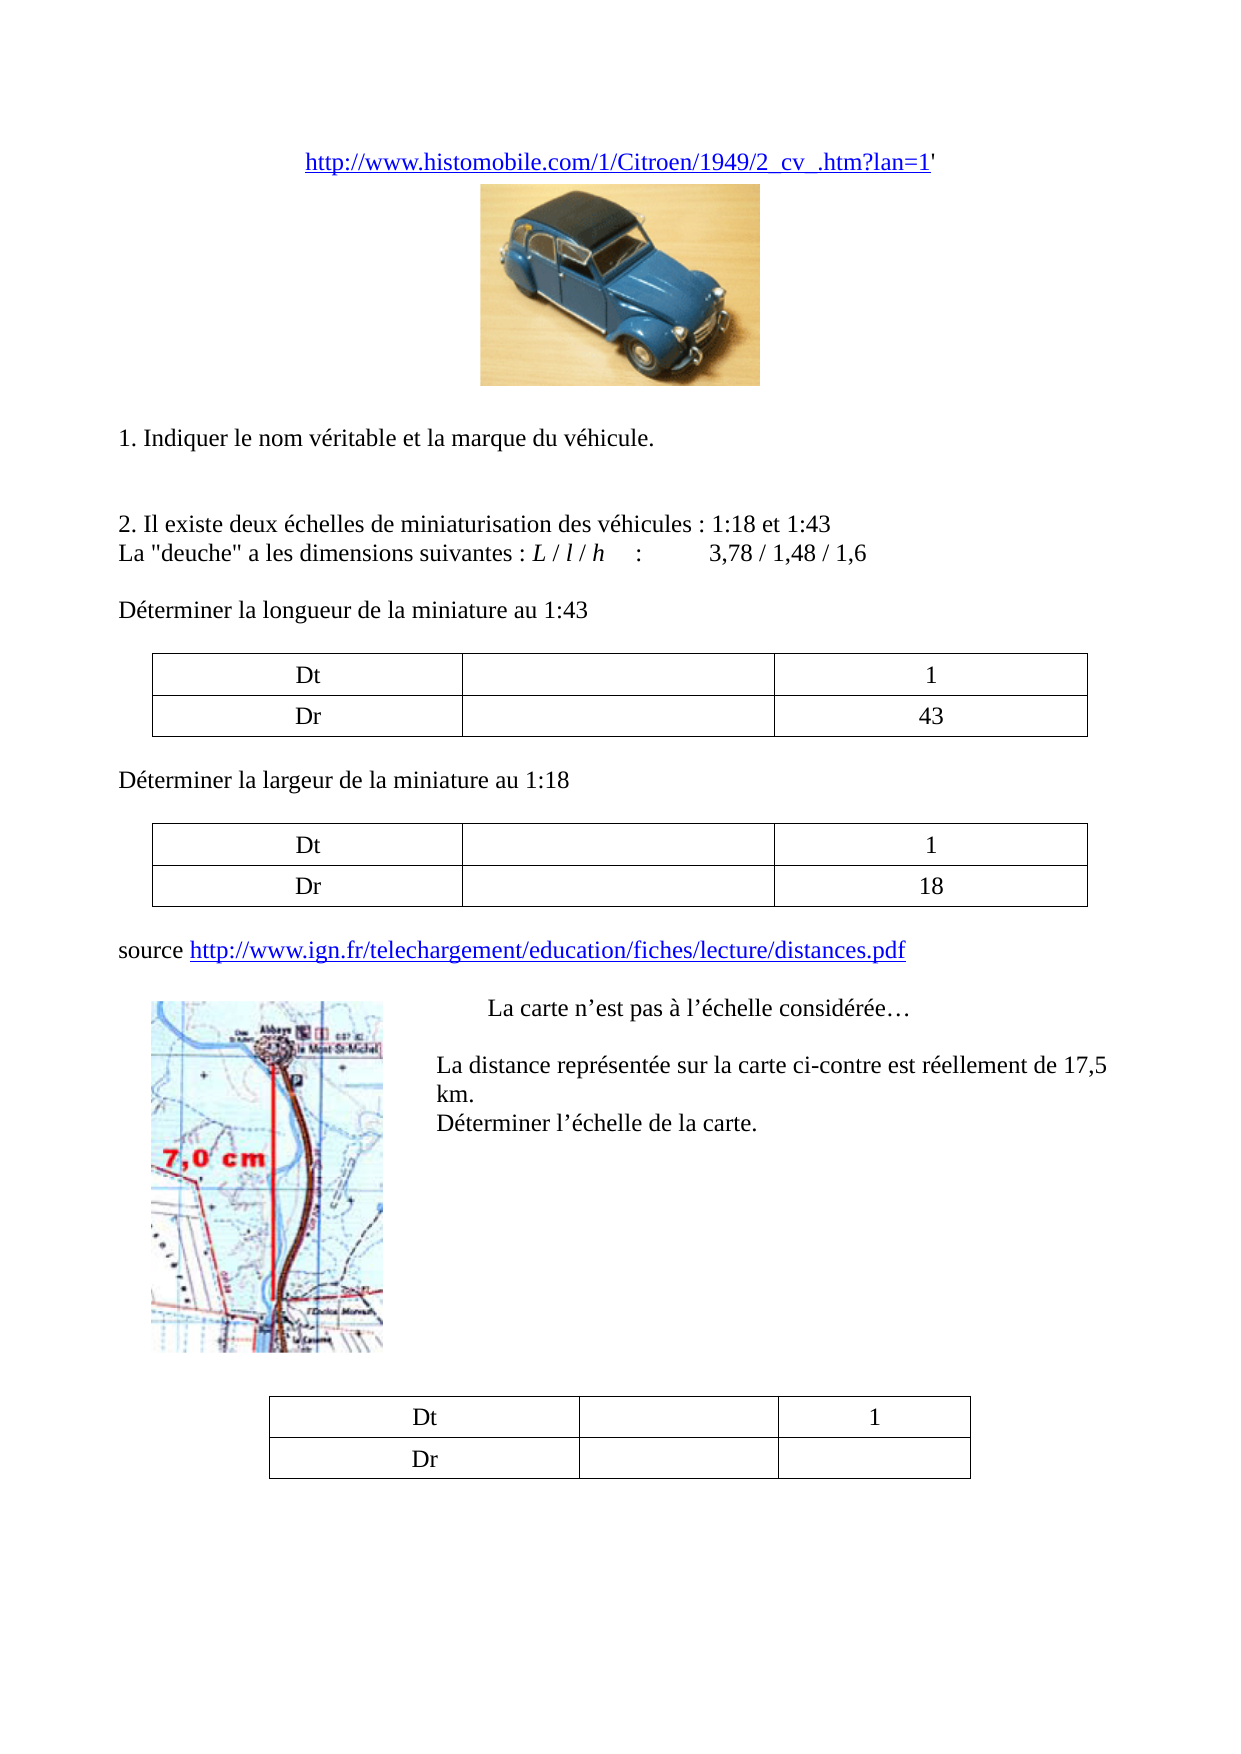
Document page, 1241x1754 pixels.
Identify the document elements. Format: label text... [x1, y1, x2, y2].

table_cell [463, 696, 774, 736]
table_cell Dr [153, 696, 462, 736]
text 2. Il existe deux échelles de miniaturisation des véhicules : 1:18 et 1:43 [118, 509, 1122, 538]
text La distance représentée sur la carte ci-contre est réellement de 17,5 km. [417, 1051, 1122, 1108]
table_header Dt [153, 824, 462, 864]
table_cell Dr [153, 866, 462, 906]
picture [151, 999, 385, 1356]
text Déterminer la longueur de la miniature au 1:43 [118, 596, 1122, 624]
table_cell Dr [270, 1438, 579, 1478]
table_header Dt [270, 1397, 579, 1437]
text 1. Indiquer le nom véritable et la marque du véhicule. [118, 423, 1122, 452]
table_header 1 [779, 1397, 970, 1437]
text http://www.histomobile.com/1/Citroen/1949/2_cv_.htm?lan=1' [118, 147, 1122, 176]
table_cell 43 [775, 696, 1087, 736]
text La "deuche" a les dimensions suivantes : L / l / h : 3,78 / 1,48 / 1,6 [118, 538, 1122, 567]
table_cell [580, 1438, 778, 1478]
table_header 1 [775, 654, 1087, 694]
table_header 1 [775, 824, 1087, 864]
picture [480, 184, 760, 386]
table_cell [779, 1438, 970, 1478]
table_header [463, 654, 774, 694]
text source http://www.ign.fr/telechargement/education/fiches/lecture/distances.pdf [118, 936, 1122, 964]
text Déterminer l’échelle de la carte. [417, 1108, 1122, 1137]
text Déterminer la largeur de la miniature au 1:18 [118, 766, 1122, 794]
table_cell [463, 866, 774, 906]
text La carte n’est pas à l’échelle considérée… [417, 993, 1122, 1022]
table_header [463, 824, 774, 864]
table_header Dt [153, 654, 462, 694]
table_header [580, 1397, 778, 1437]
table_cell 18 [775, 866, 1087, 906]
